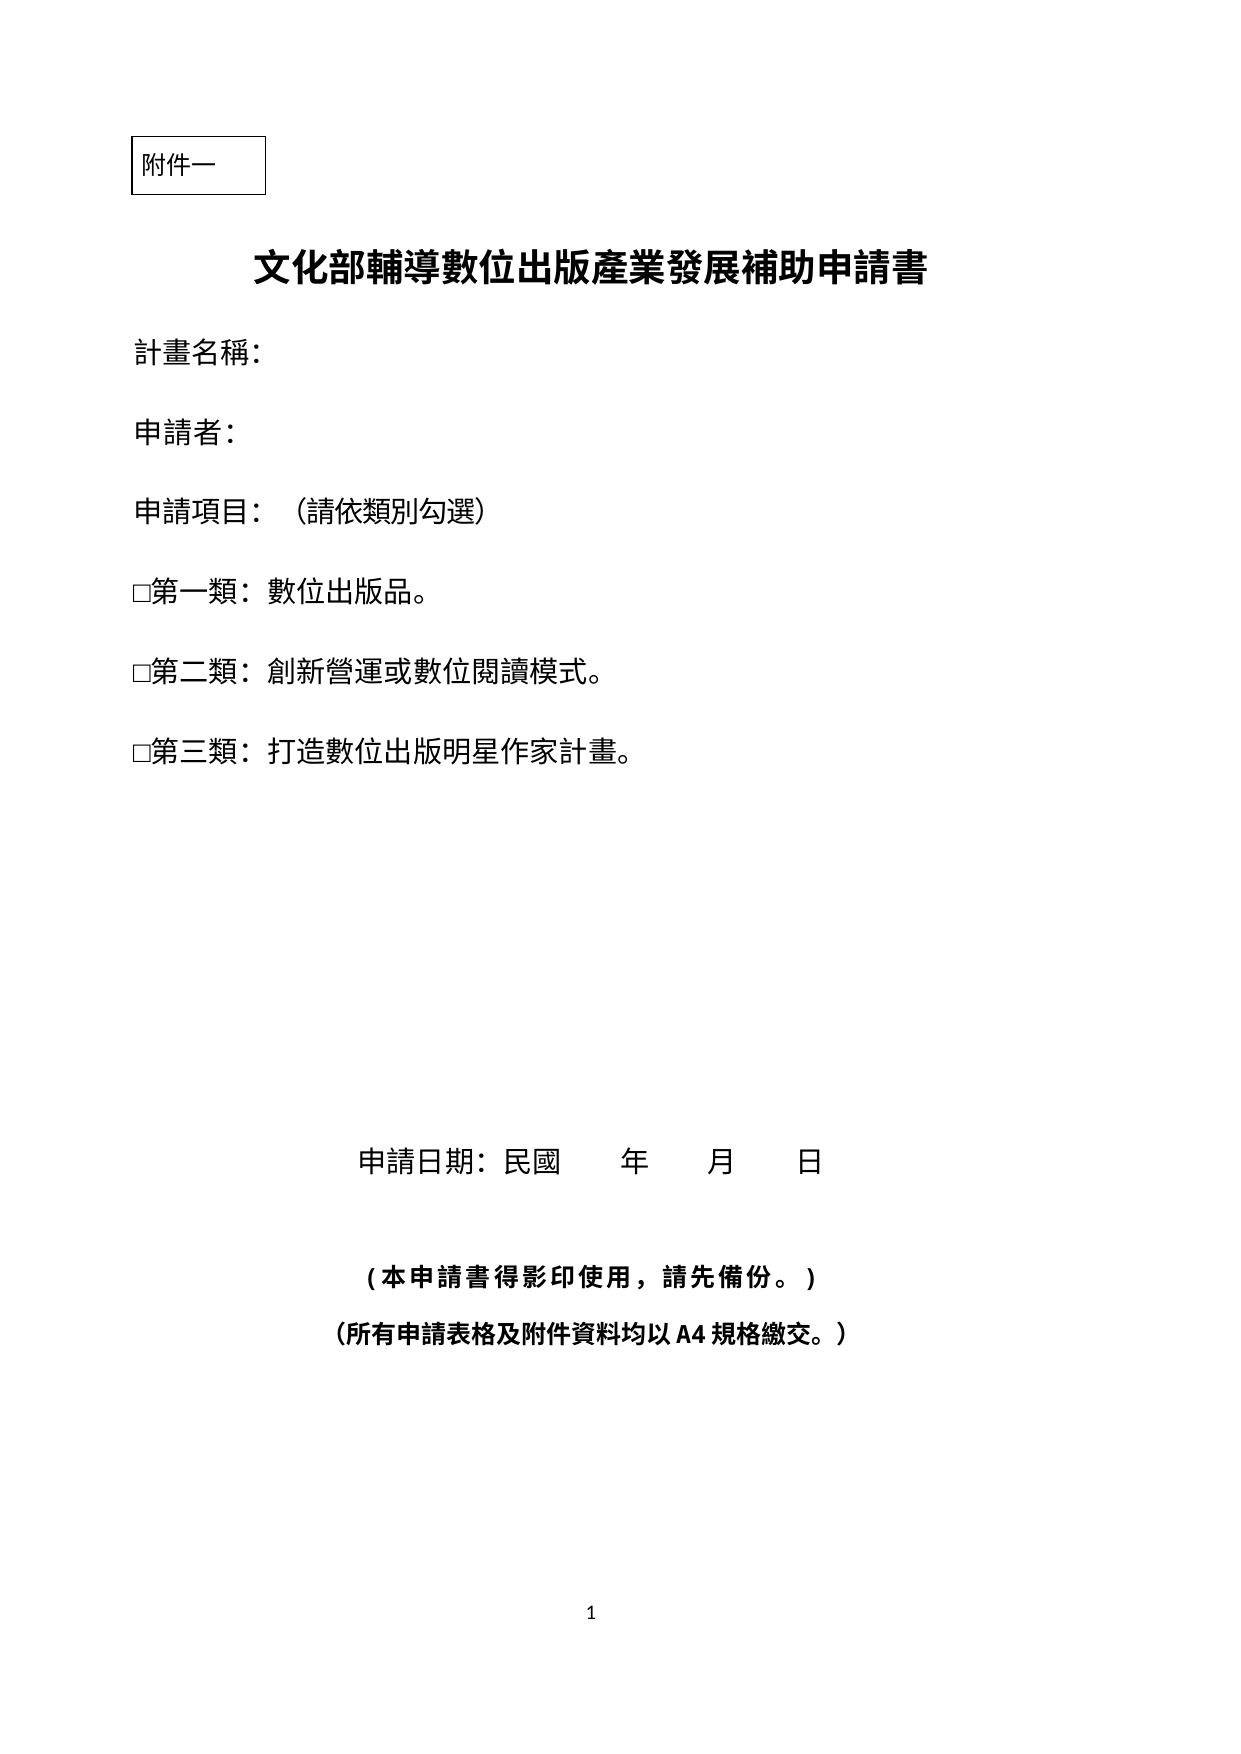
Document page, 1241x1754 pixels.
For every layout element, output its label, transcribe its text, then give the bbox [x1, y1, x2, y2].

text 附件一 [141, 146, 256, 182]
text 申請者： [133, 409, 1048, 451]
text □第一類：數位出版品。 [133, 569, 1048, 611]
text 計畫名稱： [133, 329, 1048, 372]
text (本申請書得影印使用，請先備份。) [133, 1258, 1048, 1294]
text 申請項目：（請依類別勾選） [133, 489, 1048, 531]
text 申請日期：民國 年 月 日 [133, 1138, 1048, 1180]
text □第三類：打造數位出版明星作家計畫。 [133, 728, 1048, 771]
text □第二類：創新營運或數位閱讀模式。 [133, 649, 1048, 691]
text （所有申請表格及附件資料均以A4規格繳交。） [133, 1294, 1048, 1356]
text 文化部輔導數位出版產業發展補助申請書 [133, 238, 1048, 292]
